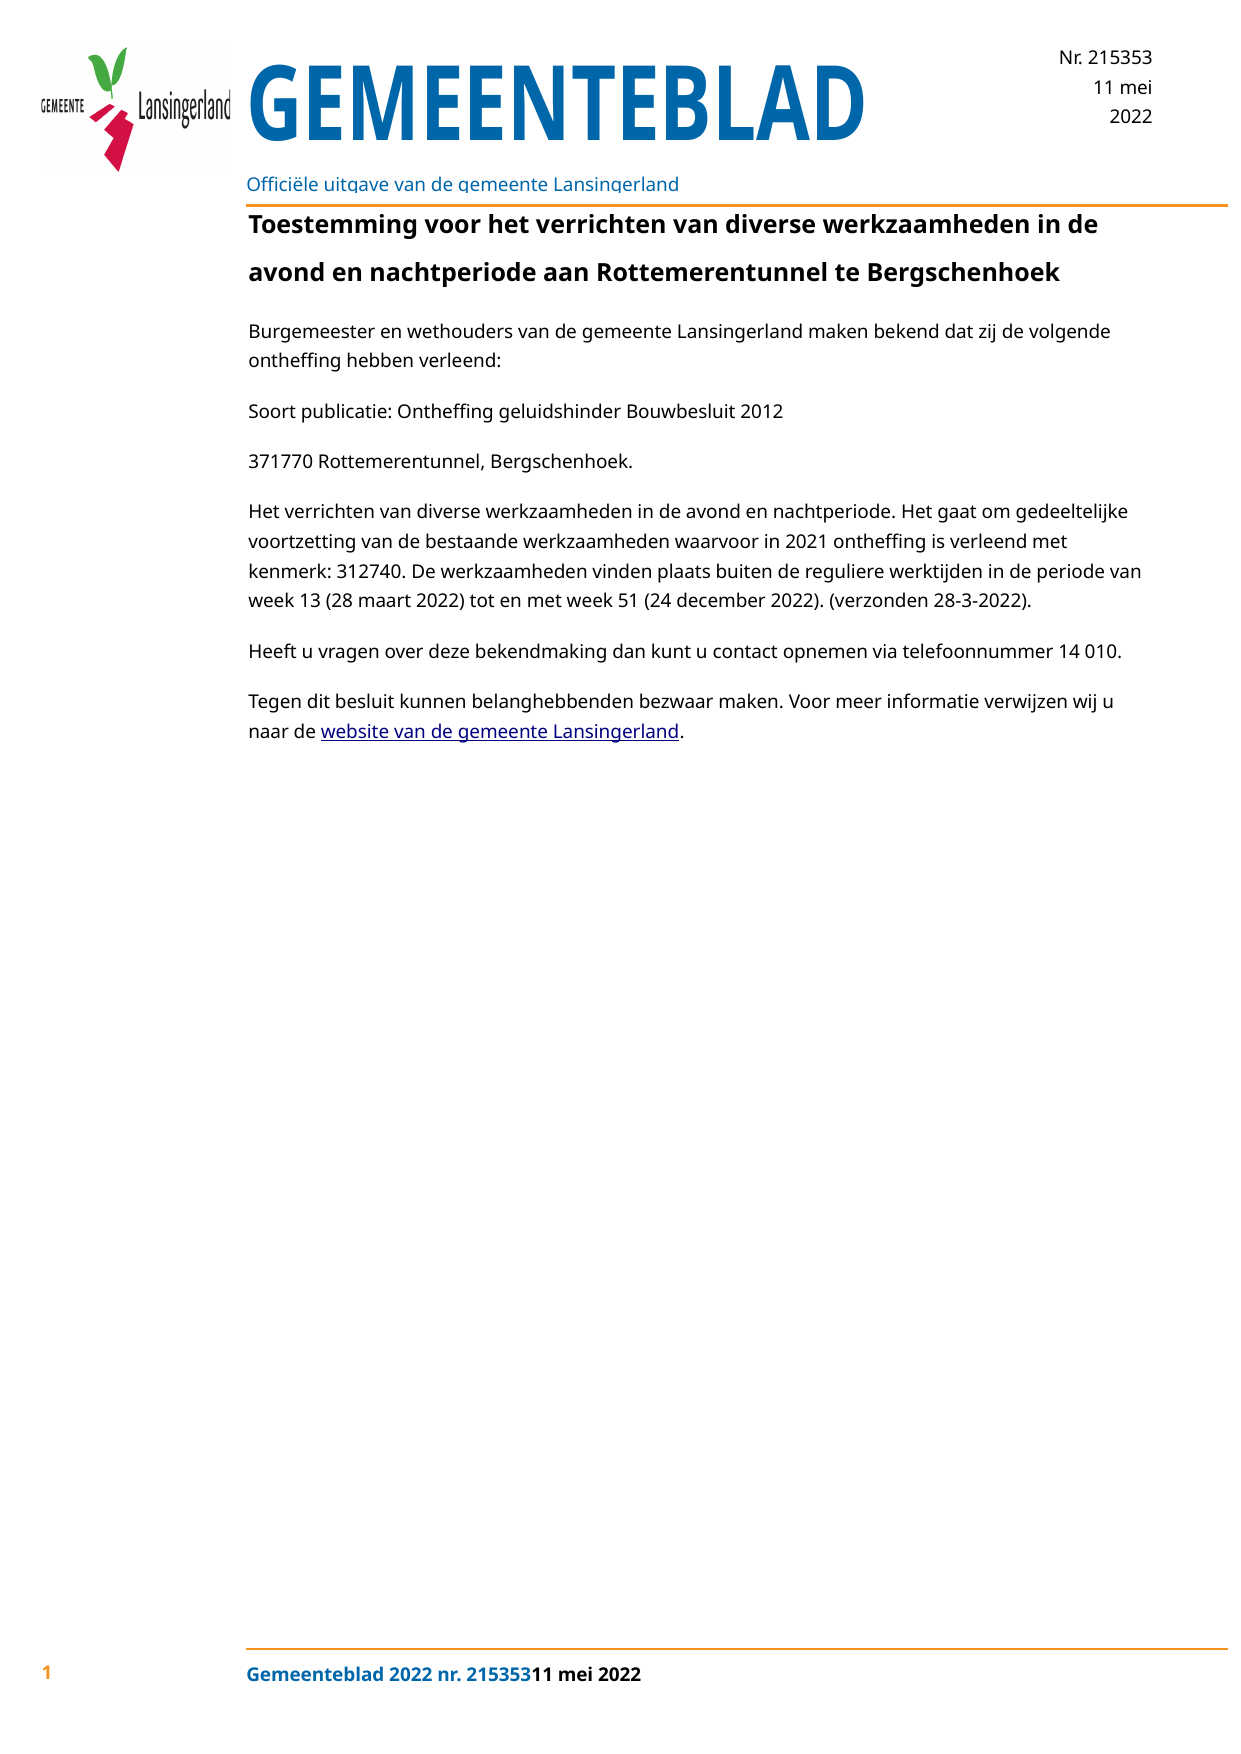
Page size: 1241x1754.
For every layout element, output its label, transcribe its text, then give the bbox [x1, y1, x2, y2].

text 371770 Rottemerentunnel, Bergschenhoek. [248, 448, 1152, 474]
text Tegen dit besluit kunnen belanghebbenden bezwaar maken. Voor meer informatie verwijzen wij u naar de website van de gemeente Lansingerland. [248, 688, 1152, 744]
text Burgemeester en wethouders van de gemeente Lansingerland maken bekend dat zij de volgende ontheffing hebben verleend: [248, 318, 1152, 373]
text Soort publicatie: Ontheffing geluidshinder Bouwbesluit 2012 [248, 398, 1152, 424]
text Het verrichten van diverse werkzaamheden in de avond en nachtperiode. Het gaat om gedeeltelijke voortzetting van de bestaande werkzaamheden waarvoor in 2021 ontheffing is verleend met kenmerk: 312740. De werkzaamheden vinden plaats buiten de reguliere werktijden in de periode van week 13 (28 maart 2022) tot en met week 51 (24 december 2022). (verzonden 28-3-2022). [248, 499, 1152, 613]
text Heeft u vragen over deze bekendmaking dan kunt u contact opnemen via telefoonnummer 14 010. [248, 638, 1152, 664]
text Toestemming voor het verrichten van diverse werkzaamheden in de avond en nachtperiode aan Rottemerentunnel te Bergschenhoek [248, 207, 1152, 288]
picture [41, 47, 231, 172]
